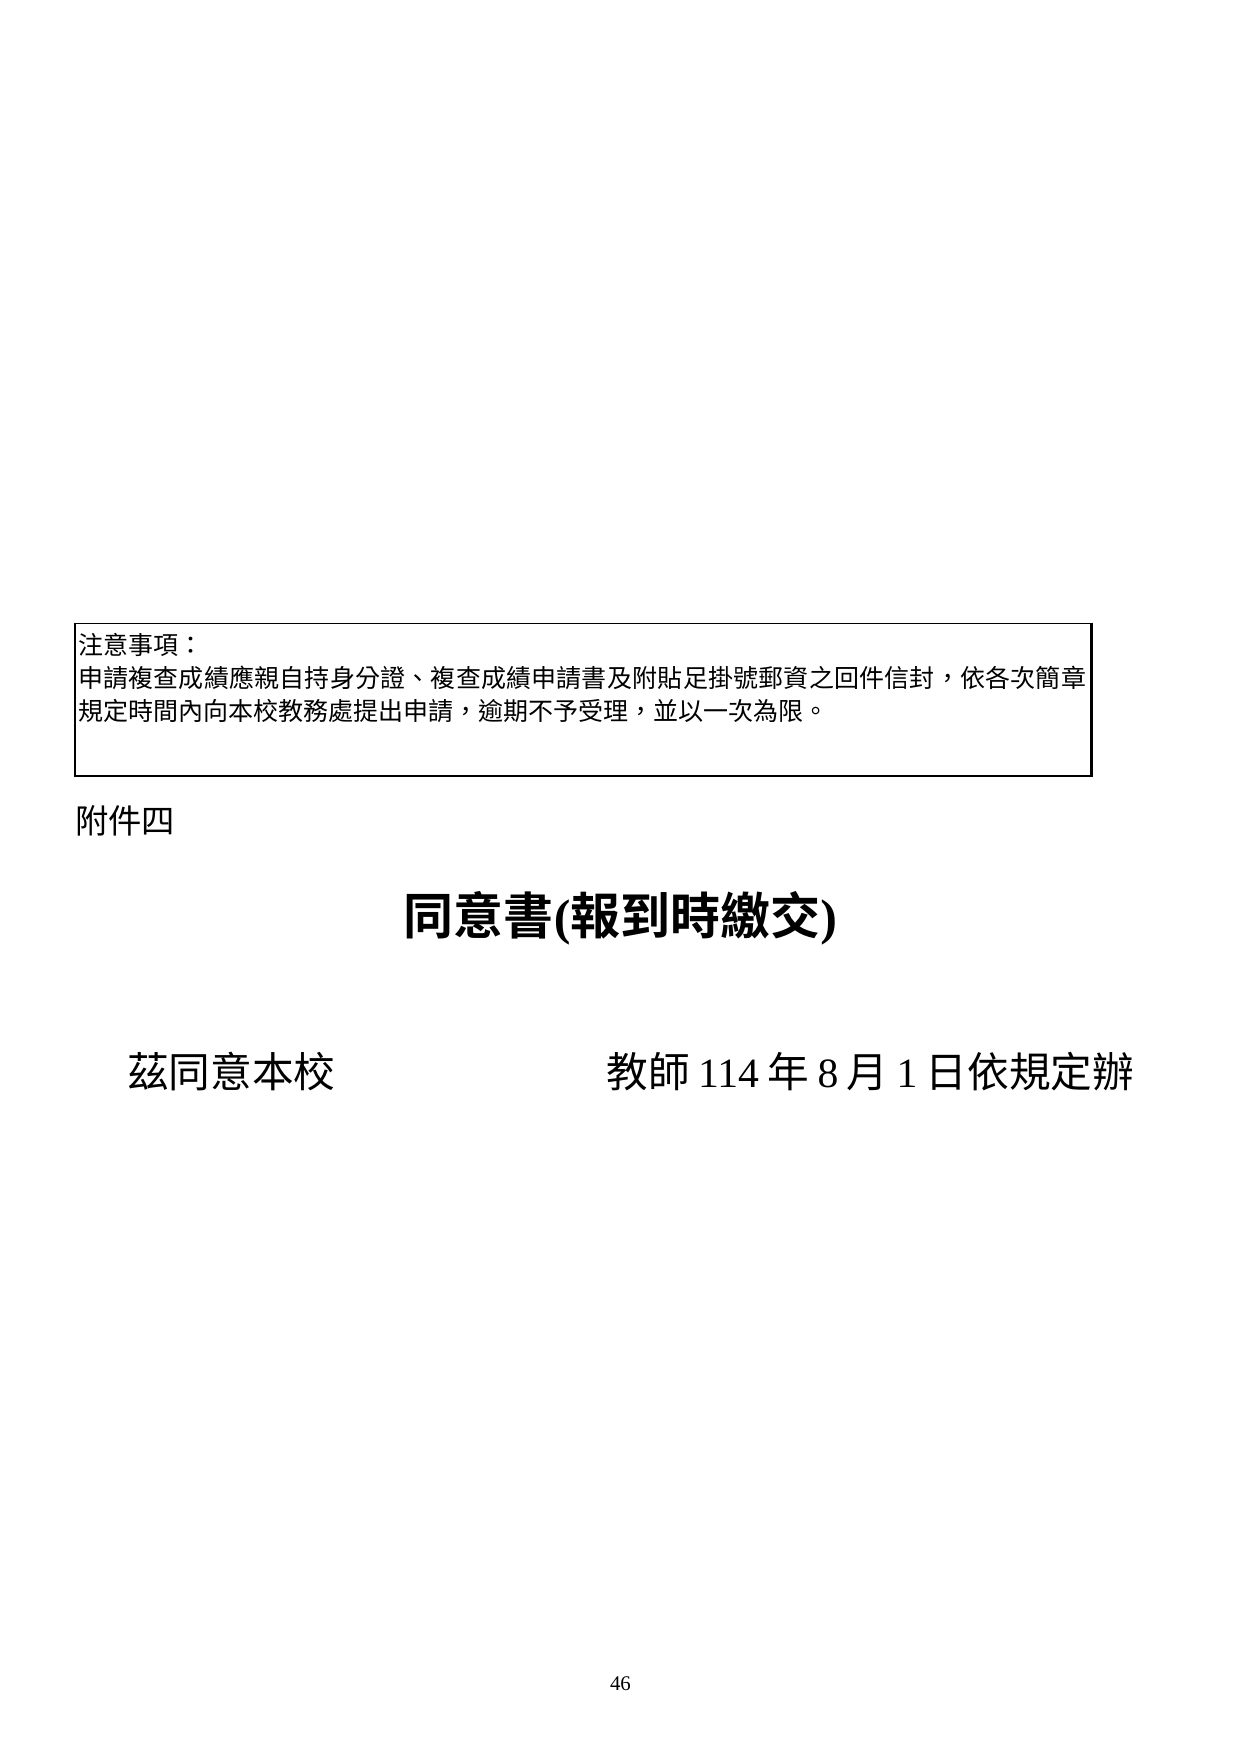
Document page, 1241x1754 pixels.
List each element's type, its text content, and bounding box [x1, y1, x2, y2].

text 茲同意本校 教師114年8月1日依規定辦 [75, 1027, 1165, 1090]
table_cell 注意事項： 申請複查成績應親自持身分證、複查成績申請書及附貼足掛號郵資之回件信封，依各次簡章規定時間內向本校教務處提出申請，逾期不予受理，並以一次為限。 [76, 624, 1090, 775]
text 附件四 [75, 777, 1165, 840]
text 同意書(報到時繳交) [75, 840, 1165, 965]
